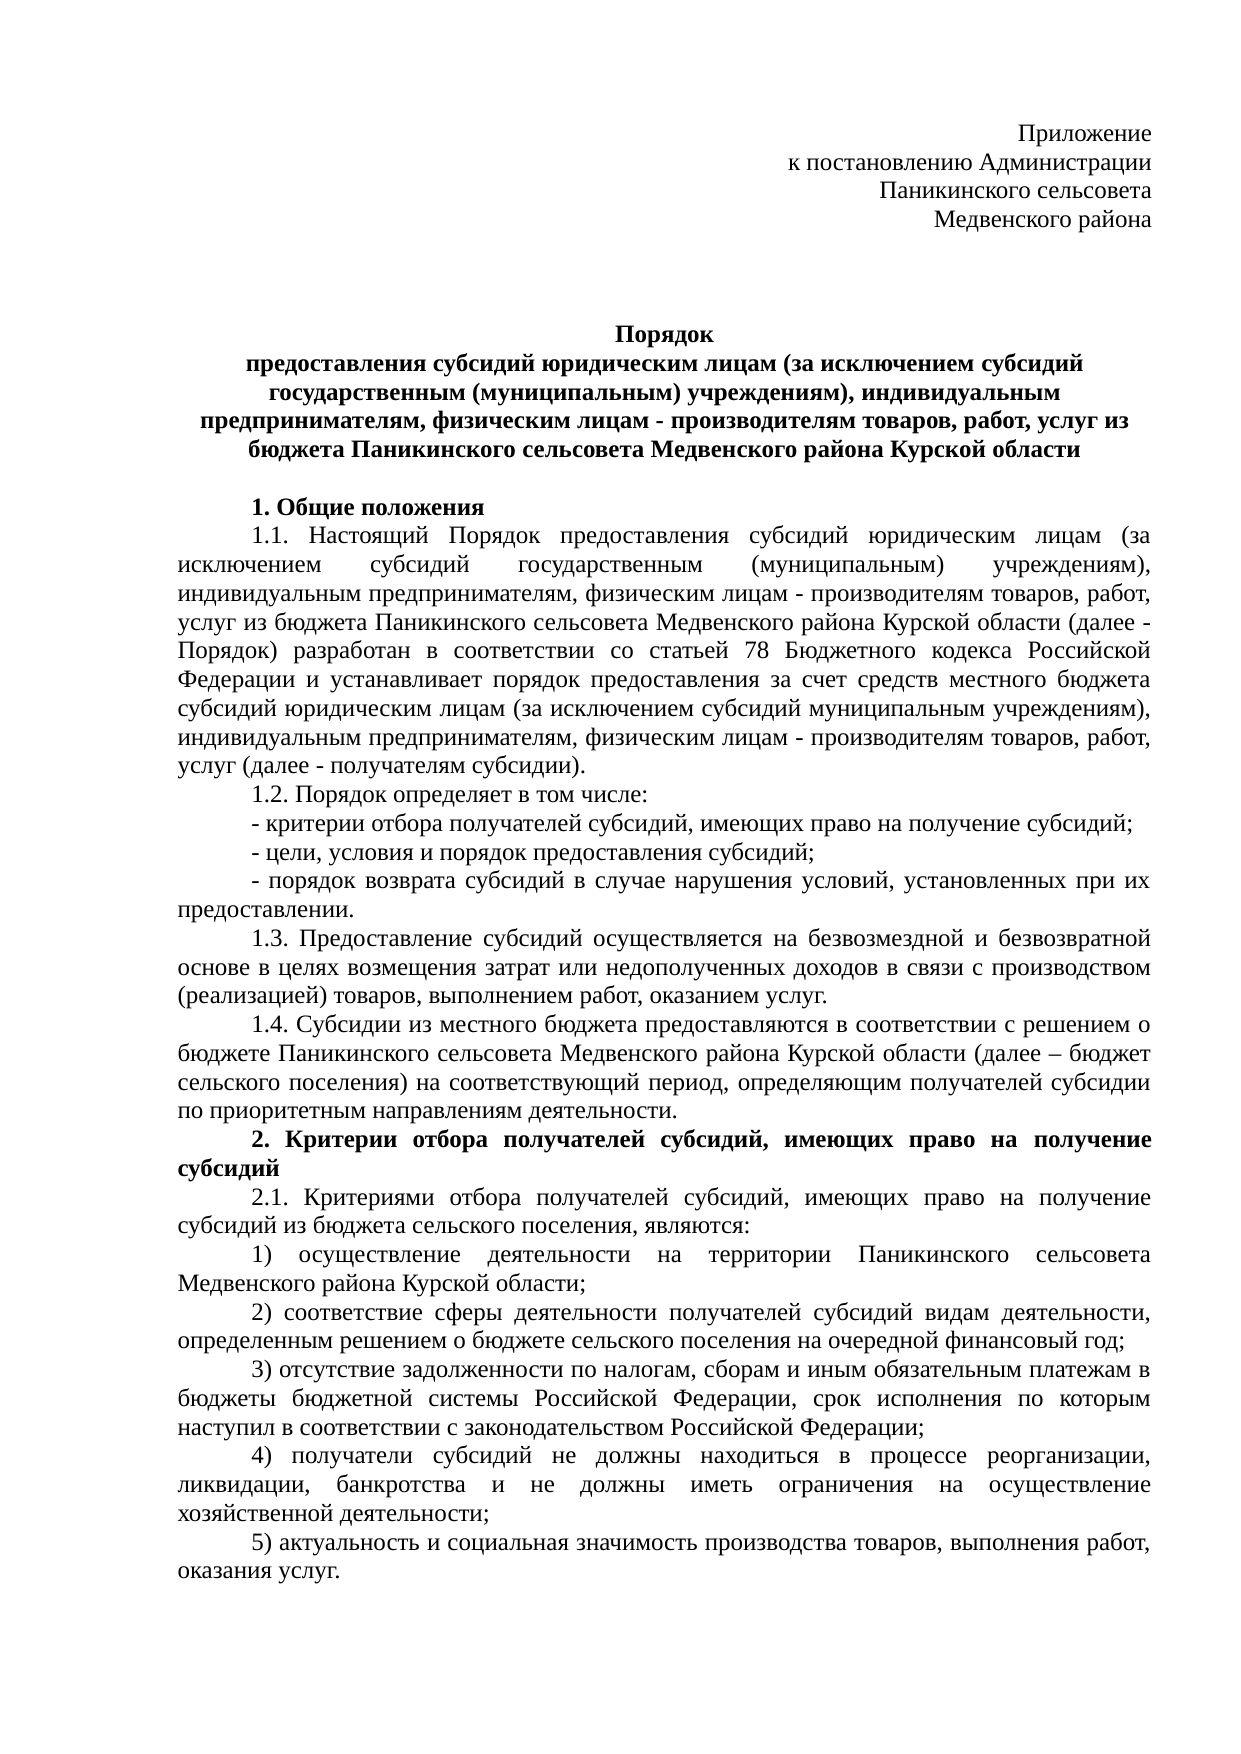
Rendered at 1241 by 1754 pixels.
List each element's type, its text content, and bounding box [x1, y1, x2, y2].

text - цели, условия и порядок предоставления субсидий; [177, 837, 1152, 866]
text Порядок [177, 319, 1152, 348]
text 2) соответствие сферы деятельности получателей субсидий видам деятельности, определенным решением о бюджете сельского поселения на очередной финансовый год; [177, 1297, 1152, 1354]
text - порядок возврата субсидий в случае нарушения условий, установленных при их предоставлении. [177, 866, 1152, 923]
text 2. Критерии отбора получателей субсидий, имеющих право на получение субсидий [177, 1124, 1152, 1182]
text 1.4. Субсидии из местного бюджета предоставляются в соответствии с решением о бюджете Паникинского сельсовета Медвенского района Курской области (далее – бюджет сельского поселения) на соответствующий период, определяющим получателей субсидии по приоритетным направлениям деятельности. [177, 1009, 1152, 1124]
text предоставления субсидий юридическим лицам (за исключением субсидий государственным (муниципальным) учреждениям), индивидуальным предпринимателям, физическим лицам - производителям товаров, работ, услуг из бюджета Паникинского сельсовета Медвенского района Курской области [177, 348, 1152, 463]
text 5) актуальность и социальная значимость производства товаров, выполнения работ, оказания услуг. [177, 1527, 1152, 1584]
text 3) отсутствие задолженности по налогам, сборам и иным обязательным платежам в бюджеты бюджетной системы Российской Федерации, срок исполнения по которым наступил в соответствии с законодательством Российской Федерации; [177, 1354, 1152, 1441]
text 1) осуществление деятельности на территории Паникинского сельсовета Медвенского района Курской области; [177, 1239, 1152, 1297]
text 1.1. Настоящий Порядок предоставления субсидий юридическим лицам (за исключением субсидий государственным (муниципальным) учреждениям), индивидуальным предпринимателям, физическим лицам - производителям товаров, работ, услуг из бюджета Паникинского сельсовета Медвенского района Курской области (далее - Порядок) разработан в соответствии со статьей 78 Бюджетного кодекса Российской Федерации и устанавливает порядок предоставления за счет средств местного бюджета субсидий юридическим лицам (за исключением субсидий муниципальным учреждениям), индивидуальным предпринимателям, физическим лицам - производителям товаров, работ, услуг (далее - получателям субсидии). [177, 521, 1152, 779]
text 1. Общие положения [177, 492, 1152, 521]
text 1.3. Предоставление субсидий осуществляется на безвозмездной и безвозвратной основе в целях возмещения затрат или недополученных доходов в связи с производством (реализацией) товаров, выполнением работ, оказанием услуг. [177, 923, 1152, 1009]
text 2.1. Критериями отбора получателей субсидий, имеющих право на получение субсидий из бюджета сельского поселения, являются: [177, 1182, 1152, 1239]
text к постановлению Администрации [177, 147, 1152, 176]
text 1.2. Порядок определяет в том числе: [177, 779, 1152, 808]
text Приложение [177, 118, 1152, 147]
text 4) получатели субсидий не должны находиться в процессе реорганизации, ликвидации, банкротства и не должны иметь ограничения на осуществление хозяйственной деятельности; [177, 1441, 1152, 1527]
text - критерии отбора получателей субсидий, имеющих право на получение субсидий; [177, 808, 1152, 837]
text Медвенского района [723, 204, 1152, 233]
text Паникинского сельсовета [723, 176, 1152, 204]
